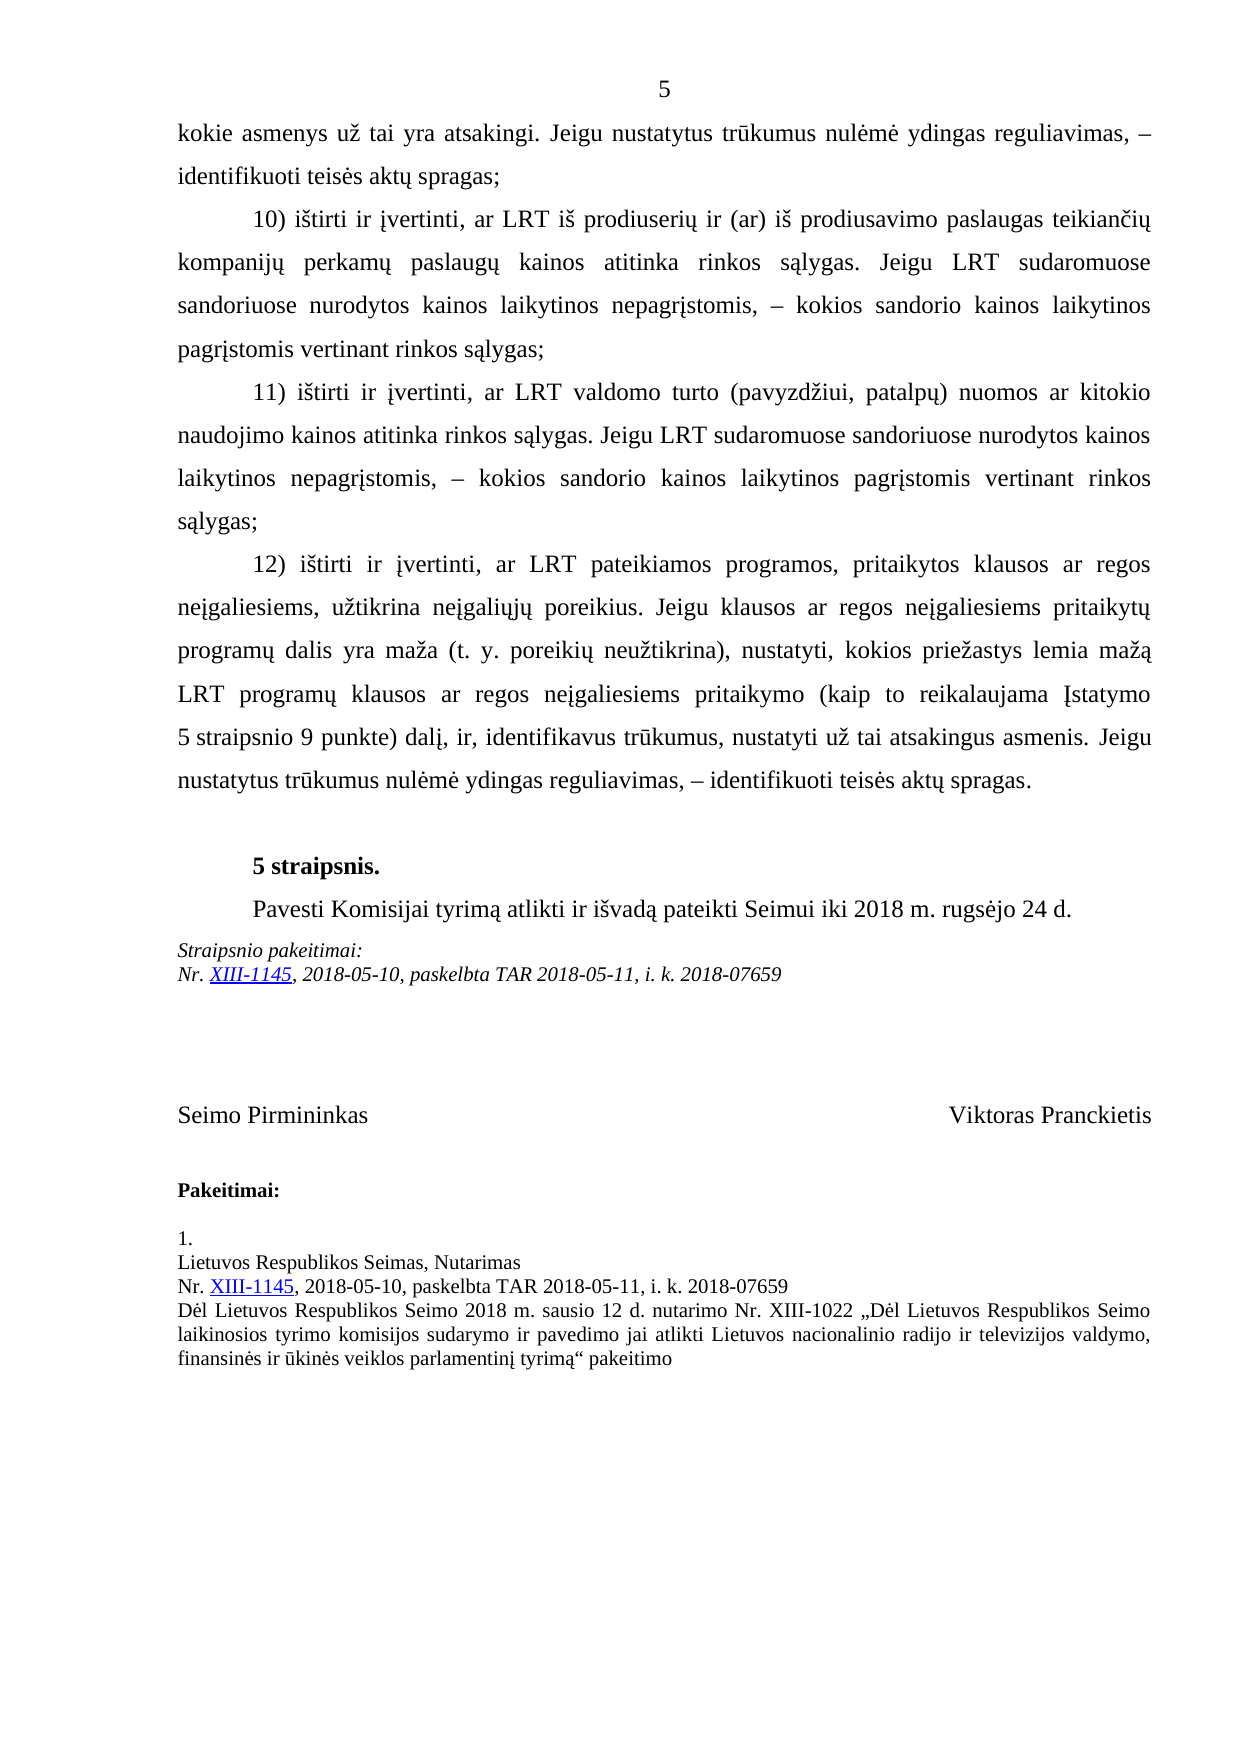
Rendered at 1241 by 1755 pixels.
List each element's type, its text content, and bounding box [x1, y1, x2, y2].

text Seimo Pirmininkas Viktoras Pranckietis [177, 1101, 1152, 1129]
text kokie asmenys už tai yra atsakingi. Jeigu nustatytus trūkumus nulėmė ydingas reguliavimas, – identifikuoti teisės aktų spragas; [177, 118, 1152, 190]
text Pavesti Komisijai tyrimą atlikti ir išvadą pateikti Seimui iki 2018 m. rugsėjo 24 d. [177, 894, 1152, 923]
text Nr. XIII-1145, 2018-05-10, paskelbta TAR 2018-05-11, i. k. 2018-07659 [177, 962, 1152, 986]
text 1. [177, 1226, 1152, 1250]
text Pakeitimai: [177, 1177, 1152, 1202]
text Lietuvos Respublikos Seimas, Nutarimas [177, 1250, 1152, 1274]
text Dėl Lietuvos Respublikos Seimo 2018 m. sausio 12 d. nutarimo Nr. XIII-1022 „Dėl Lietuvos Respublikos Seimo laikinosios tyrimo komisijos sudarymo ir pavedimo jai atlikti Lietuvos nacionalinio radijo ir televizijos valdymo, finansinės ir ūkinės veiklos parlamentinį tyrimą“ pakeitimo [177, 1298, 1152, 1370]
text Straipsnio pakeitimai: [177, 937, 1152, 962]
text 12) ištirti ir įvertinti, ar LRT pateikiamos programos, pritaikytos klausos ar regos neįgaliesiems, užtikrina neįgaliųjų poreikius. Jeigu klausos ar regos neįgaliesiems pritaikytų programų dalis yra maža (t. y. poreikių neužtikrina), nustatyti, kokios priežastys lemia mažą LRT programų klausos ar regos neįgaliesiems pritaikymo (kaip to reikalaujama Įstatymo 5 straipsnio 9 punkte) dalį, ir, identifikavus trūkumus, nustatyti už tai atsakingus asmenis. Jeigu nustatytus trūkumus nulėmė ydingas reguliavimas, – identifikuoti teisės aktų spragas. [177, 549, 1152, 794]
text 11) ištirti ir įvertinti, ar LRT valdomo turto (pavyzdžiui, patalpų) nuomos ar kitokio naudojimo kainos atitinka rinkos sąlygas. Jeigu LRT sudaromuose sandoriuose nurodytos kainos laikytinos nepagrįstomis, – kokios sandorio kainos laikytinos pagrįstomis vertinant rinkos sąlygas; [177, 377, 1152, 535]
text Nr. XIII-1145, 2018-05-10, paskelbta TAR 2018-05-11, i. k. 2018-07659 [177, 1274, 1152, 1298]
text 5 straipsnis. [177, 851, 1152, 880]
text 10) ištirti ir įvertinti, ar LRT iš prodiuserių ir (ar) iš prodiusavimo paslaugas teikiančių kompanijų perkamų paslaugų kainos atitinka rinkos sąlygas. Jeigu LRT sudaromuose sandoriuose nurodytos kainos laikytinos nepagrįstomis, – kokios sandorio kainos laikytinos pagrįstomis vertinant rinkos sąlygas; [177, 204, 1152, 362]
